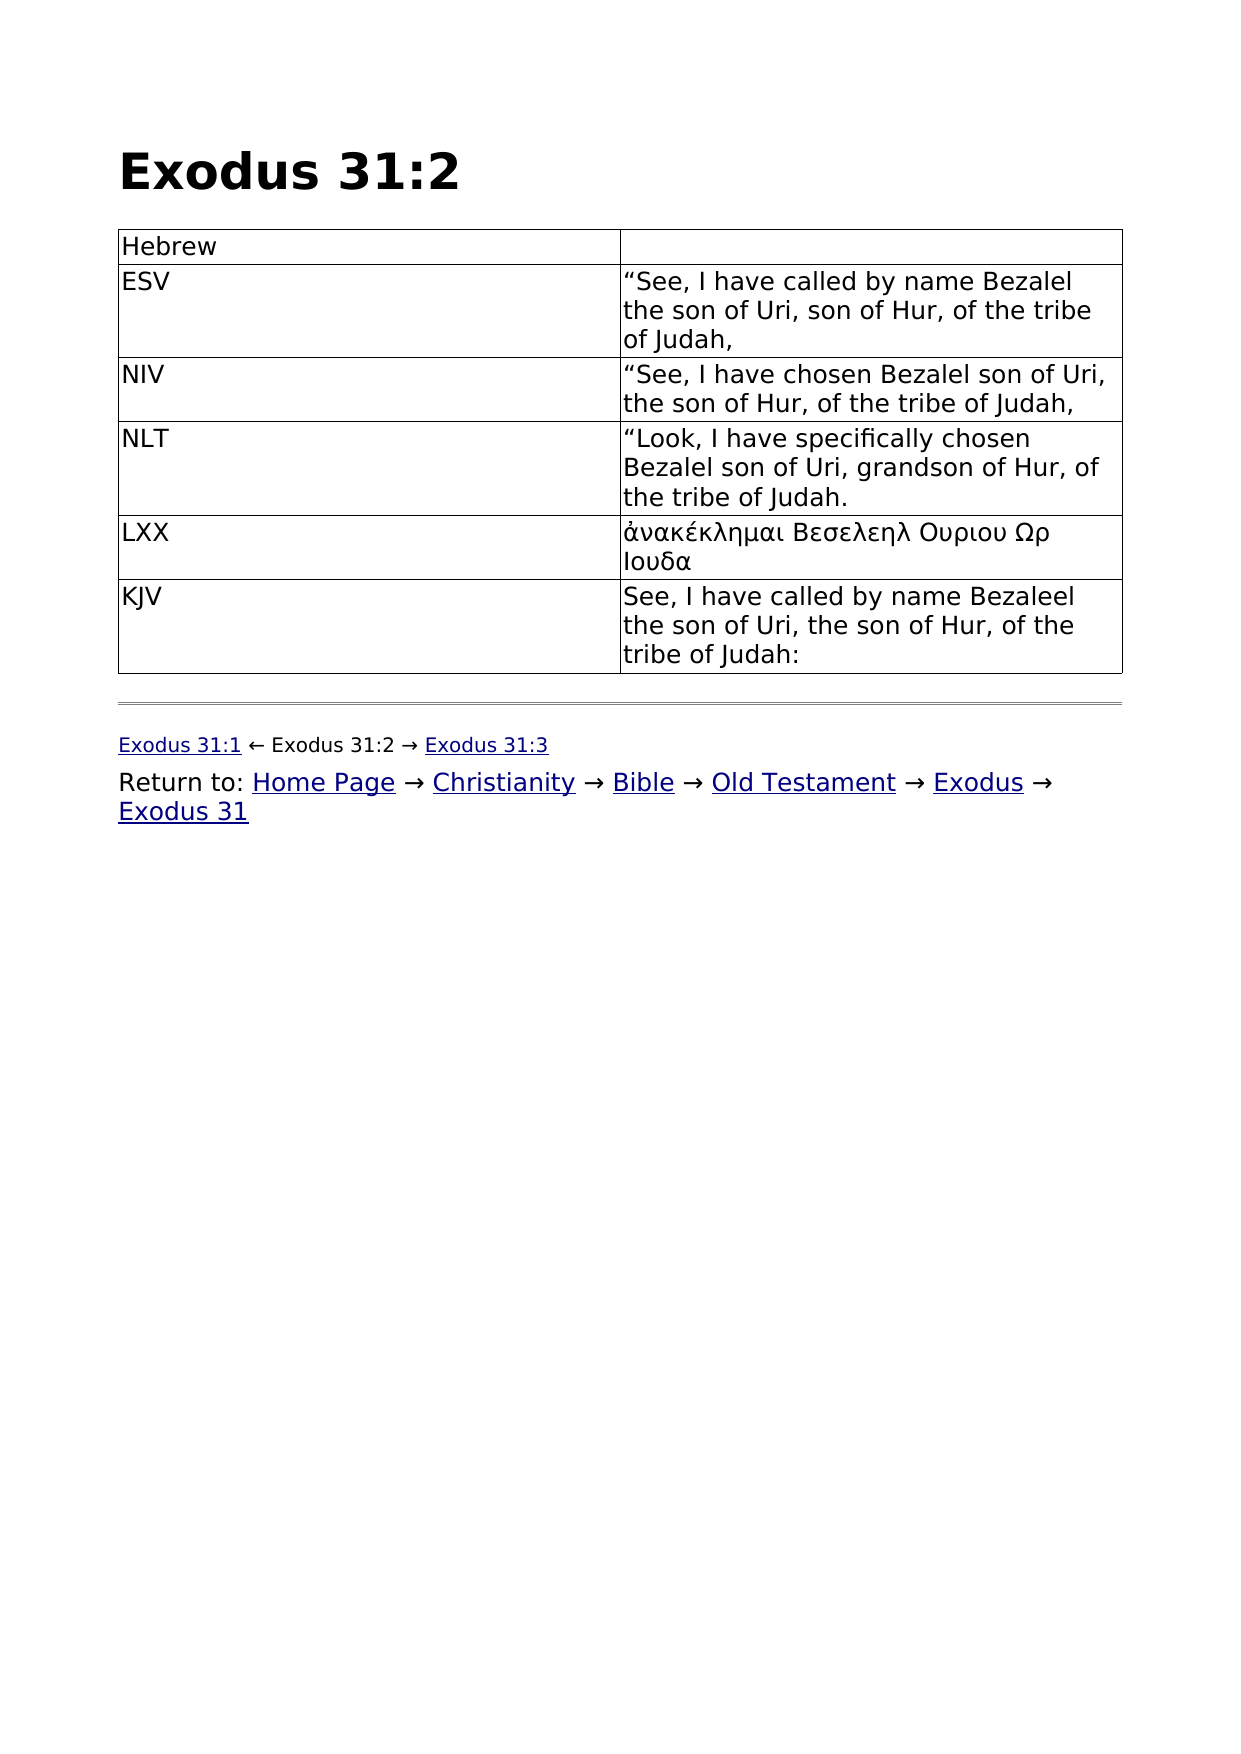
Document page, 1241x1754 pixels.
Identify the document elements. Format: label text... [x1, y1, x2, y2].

table_header [621, 230, 1122, 264]
table_cell ESV [119, 265, 620, 357]
table_cell KJV [119, 580, 620, 673]
subtitle Exodus 31:2 [118, 143, 1122, 201]
table_cell “See, I have called by name Bezalel the son of Uri, son of Hur, of the tribe of Judah, [621, 265, 1122, 357]
table_cell “Look, I have specifically chosen Bezalel son of Uri, grandson of Hur, of the tribe of Judah. [621, 422, 1122, 515]
table_cell NIV [119, 358, 620, 421]
table_cell ἀνακέκλημαι Βεσελεηλ Ουριου Ωρ Ιουδα [621, 516, 1122, 579]
table_cell LXX [119, 516, 620, 579]
table_cell See, I have called by name Bezaleel the son of Uri, the son of Hur, of the tribe of Judah: [621, 580, 1122, 673]
text Exodus 31:1 ← Exodus 31:2 → Exodus 31:3 [118, 734, 1122, 768]
text Return to: Home Page → Christianity → Bible → Old Testament → Exodus → Exodus 31 [118, 768, 1122, 826]
table_header Hebrew [119, 230, 620, 264]
table_cell “See, I have chosen Bezalel son of Uri, the son of Hur, of the tribe of Judah, [621, 358, 1122, 421]
table_cell NLT [119, 422, 620, 515]
